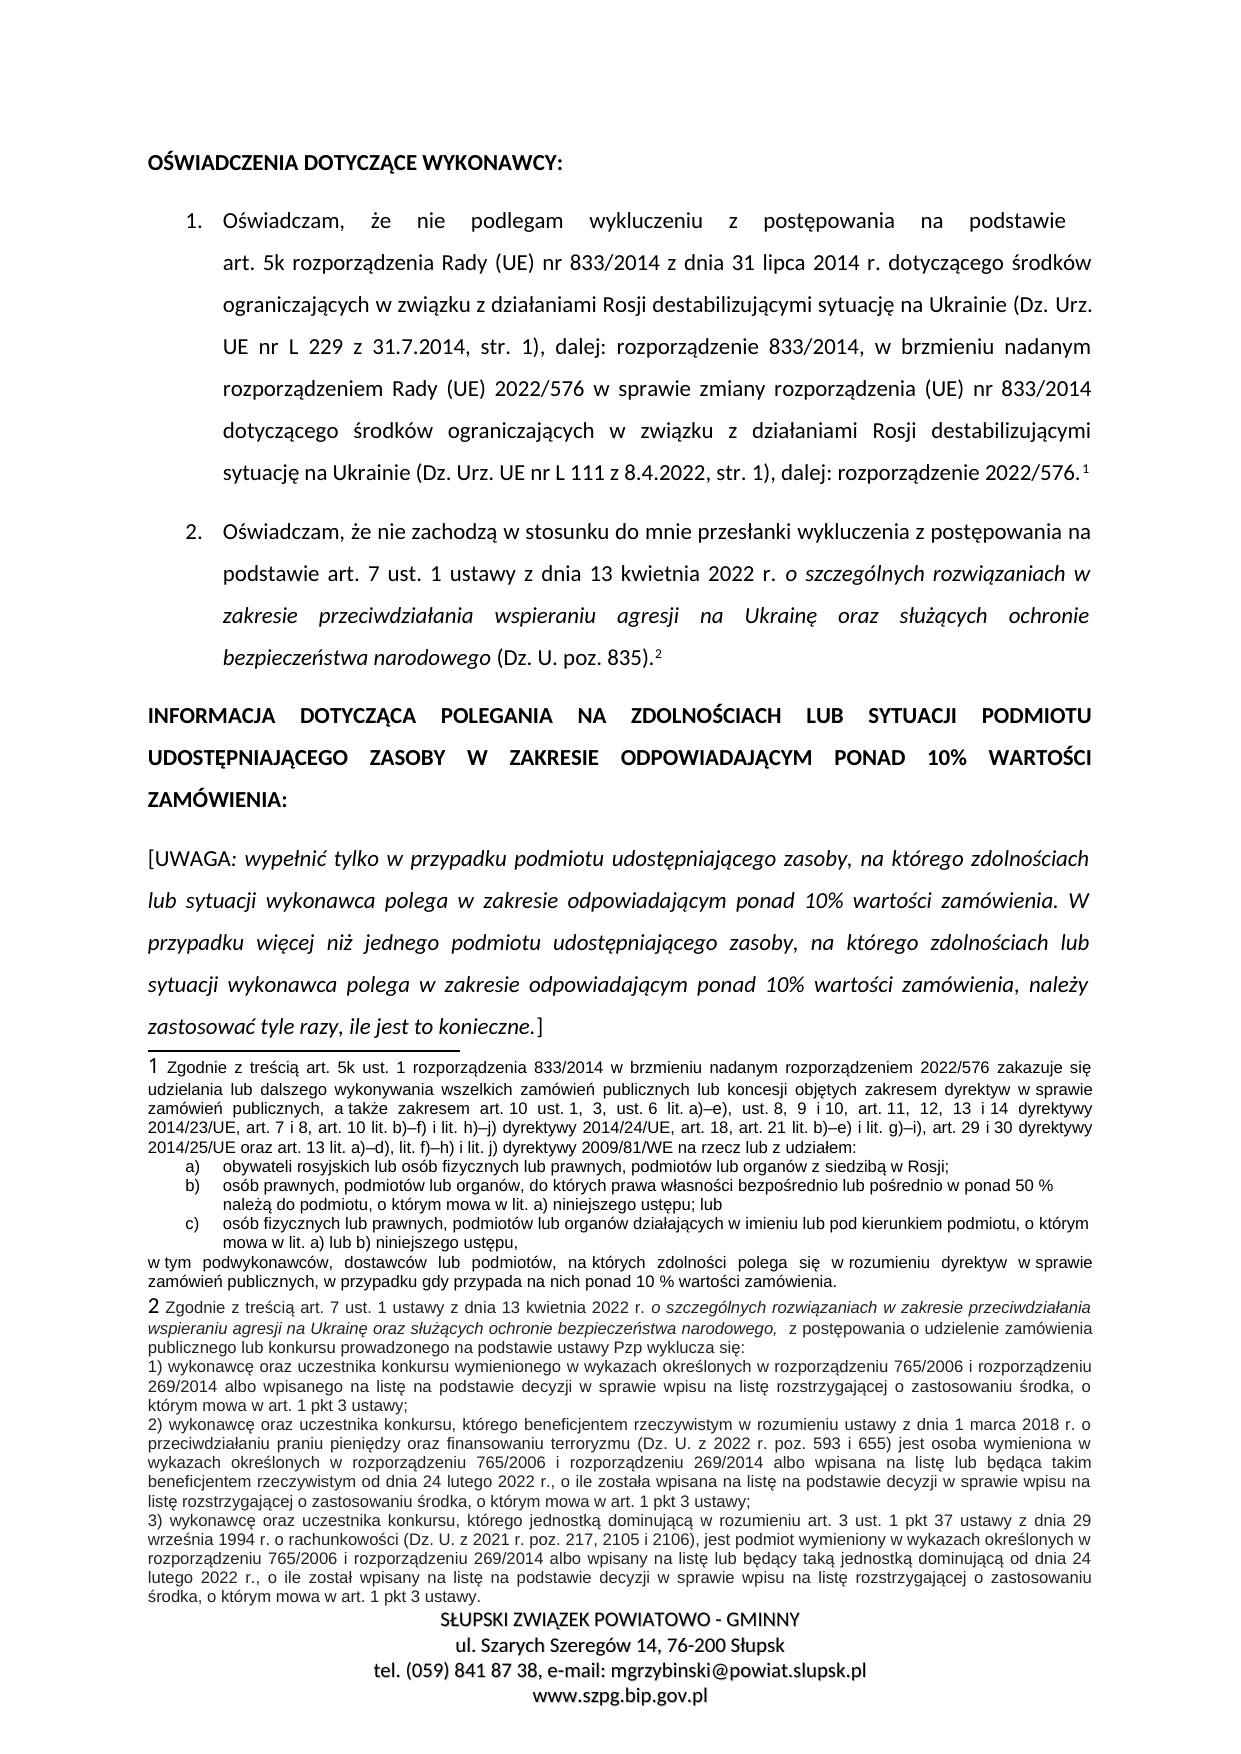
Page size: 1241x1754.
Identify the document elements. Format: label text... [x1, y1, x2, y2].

list obywateli rosyjskich lub osób fizycznych lub prawnych, podmiotów lub organów z siedzibą w Rosji; [185, 1157, 1093, 1176]
list 1) wykonawcę oraz uczestnika konkursu wymienionego w wykazach określonych w rozporządzeniu 765/2006 i rozporządzeniu 269/2014 albo wpisanego na listę na podstawie decyzji w sprawie wpisu na listę rozstrzygającej o zastosowaniu środka, o którym mowa w art. 1 pkt 3 ustawy; [148, 1357, 1093, 1415]
list Zgodnie z treścią art. 7 ust. 1 ustawy z dnia 13 kwietnia 2022 r. o szczególnych rozwiązaniach w zakresie przeciwdziałania wspieraniu agresji na Ukrainę oraz służących ochronie bezpieczeństwa narodowego, z postępowania o udzielenie zamówienia publicznego lub konkursu prowadzonego na podstawie ustawy Pzp wyklucza się: [148, 1291, 1093, 1357]
text [UWAGA: wypełnić tylko w przypadku podmiotu udostępniającego zasoby, na którego zdolnościach lub sytuacji wykonawca polega w zakresie odpowiadającym ponad 10% wartości zamówienia. W przypadku więcej niż jednego podmiotu udostępniającego zasoby, na którego zdolnościach lub sytuacji wykonawca polega w zakresie odpowiadającym ponad 10% wartości zamówienia, należy zastosować tyle razy, ile jest to konieczne.] [148, 844, 1093, 1040]
list osób prawnych, podmiotów lub organów, do których prawa własności bezpośrednio lub pośrednio w ponad 50 % należą do podmiotu, o którym mowa w lit. a) niniejszego ustępu; lub [185, 1176, 1093, 1214]
list w tym podwykonawców, dostawców lub podmiotów, na których zdolności polega się w rozumieniu dyrektyw w sprawie zamówień publicznych, w przypadku gdy przypada na nich ponad 10 % wartości zamówienia. [148, 1252, 1093, 1291]
list Oświadczam, że nie zachodzą w stosunku do mnie przesłanki wykluczenia z postępowania na podstawie art. 7 ust. 1 ustawy z dnia 13 kwietnia 2022 r. o szczególnych rozwiązaniach w zakresie przeciwdziałania wspieraniu agresji na Ukrainę oraz służących ochronie bezpieczeństwa narodowego (Dz. U. poz. 835). [185, 517, 1093, 671]
list 3) wykonawcę oraz uczestnika konkursu, którego jednostką dominującą w rozumieniu art. 3 ust. 1 pkt 37 ustawy z dnia 29 września 1994 r. o rachunkowości (Dz. U. z 2021 r. poz. 217, 2105 i 2106), jest podmiot wymieniony w wykazach określonych w rozporządzeniu 765/2006 i rozporządzeniu 269/2014 albo wpisany na listę lub będący taką jednostką dominującą od dnia 24 lutego 2022 r., o ile został wpisany na listę na podstawie decyzji w sprawie wpisu na listę rozstrzygającej o zastosowaniu środka, o którym mowa w art. 1 pkt 3 ustawy. [148, 1511, 1093, 1606]
text OŚWIADCZENIA DOTYCZĄCE WYKONAWCY: [148, 148, 1093, 176]
list osób fizycznych lub prawnych, podmiotów lub organów działających w imieniu lub pod kierunkiem podmiotu, o którym mowa w lit. a) lub b) niniejszego ustępu, [185, 1214, 1093, 1252]
list Oświadczam, że nie podlegam wykluczeniu z postępowania na podstawie art. 5k rozporządzenia Rady (UE) nr 833/2014 z dnia 31 lipca 2014 r. dotyczącego środków ograniczających w związku z działaniami Rosji destabilizującymi sytuację na Ukrainie (Dz. Urz. UE nr L 229 z 31.7.2014, str. 1), dalej: rozporządzenie 833/2014, w brzmieniu nadanym rozporządzeniem Rady (UE) 2022/576 w sprawie zmiany rozporządzenia (UE) nr 833/2014 dotyczącego środków ograniczających w związku z działaniami Rosji destabilizującymi sytuację na Ukrainie (Dz. Urz. UE nr L 111 z 8.4.2022, str. 1), dalej: rozporządzenie 2022/576. [185, 206, 1093, 486]
list 2) wykonawcę oraz uczestnika konkursu, którego beneficjentem rzeczywistym w rozumieniu ustawy z dnia 1 marca 2018 r. o przeciwdziałaniu praniu pieniędzy oraz finansowaniu terroryzmu (Dz. U. z 2022 r. poz. 593 i 655) jest osoba wymieniona w wykazach określonych w rozporządzeniu 765/2006 i rozporządzeniu 269/2014 albo wpisana na listę lub będąca takim beneficjentem rzeczywistym od dnia 24 lutego 2022 r., o ile została wpisana na listę na podstawie decyzji w sprawie wpisu na listę rozstrzygającej o zastosowaniu środka, o którym mowa w art. 1 pkt 3 ustawy; [148, 1415, 1093, 1511]
text INFORMACJA DOTYCZĄCA POLEGANIA NA ZDOLNOŚCIACH LUB SYTUACJI PODMIOTU UDOSTĘPNIAJĄCEGO ZASOBY W ZAKRESIE ODPOWIADAJĄCYM PONAD 10% WARTOŚCI ZAMÓWIENIA: [148, 701, 1093, 813]
list Zgodnie z treścią art. 5k ust. 1 rozporządzenia 833/2014 w brzmieniu nadanym rozporządzeniem 2022/576 zakazuje się udzielania lub dalszego wykonywania wszelkich zamówień publicznych lub koncesji objętych zakresem dyrektyw w sprawie zamówień publicznych, a także zakresem art. 10 ust. 1, 3, ust. 6 lit. a)–e), ust. 8, 9 i 10, art. 11, 12, 13 i 14 dyrektywy 2014/23/UE, art. 7 i 8, art. 10 lit. b)–f) i lit. h)–j) dyrektywy 2014/24/UE, art. 18, art. 21 lit. b)–e) i lit. g)–i), art. 29 i 30 dyrektywy 2014/25/UE oraz art. 13 lit. a)–d), lit. f)–h) i lit. j) dyrektywy 2009/81/WE na rzecz lub z udziałem: [148, 1052, 1093, 1157]
